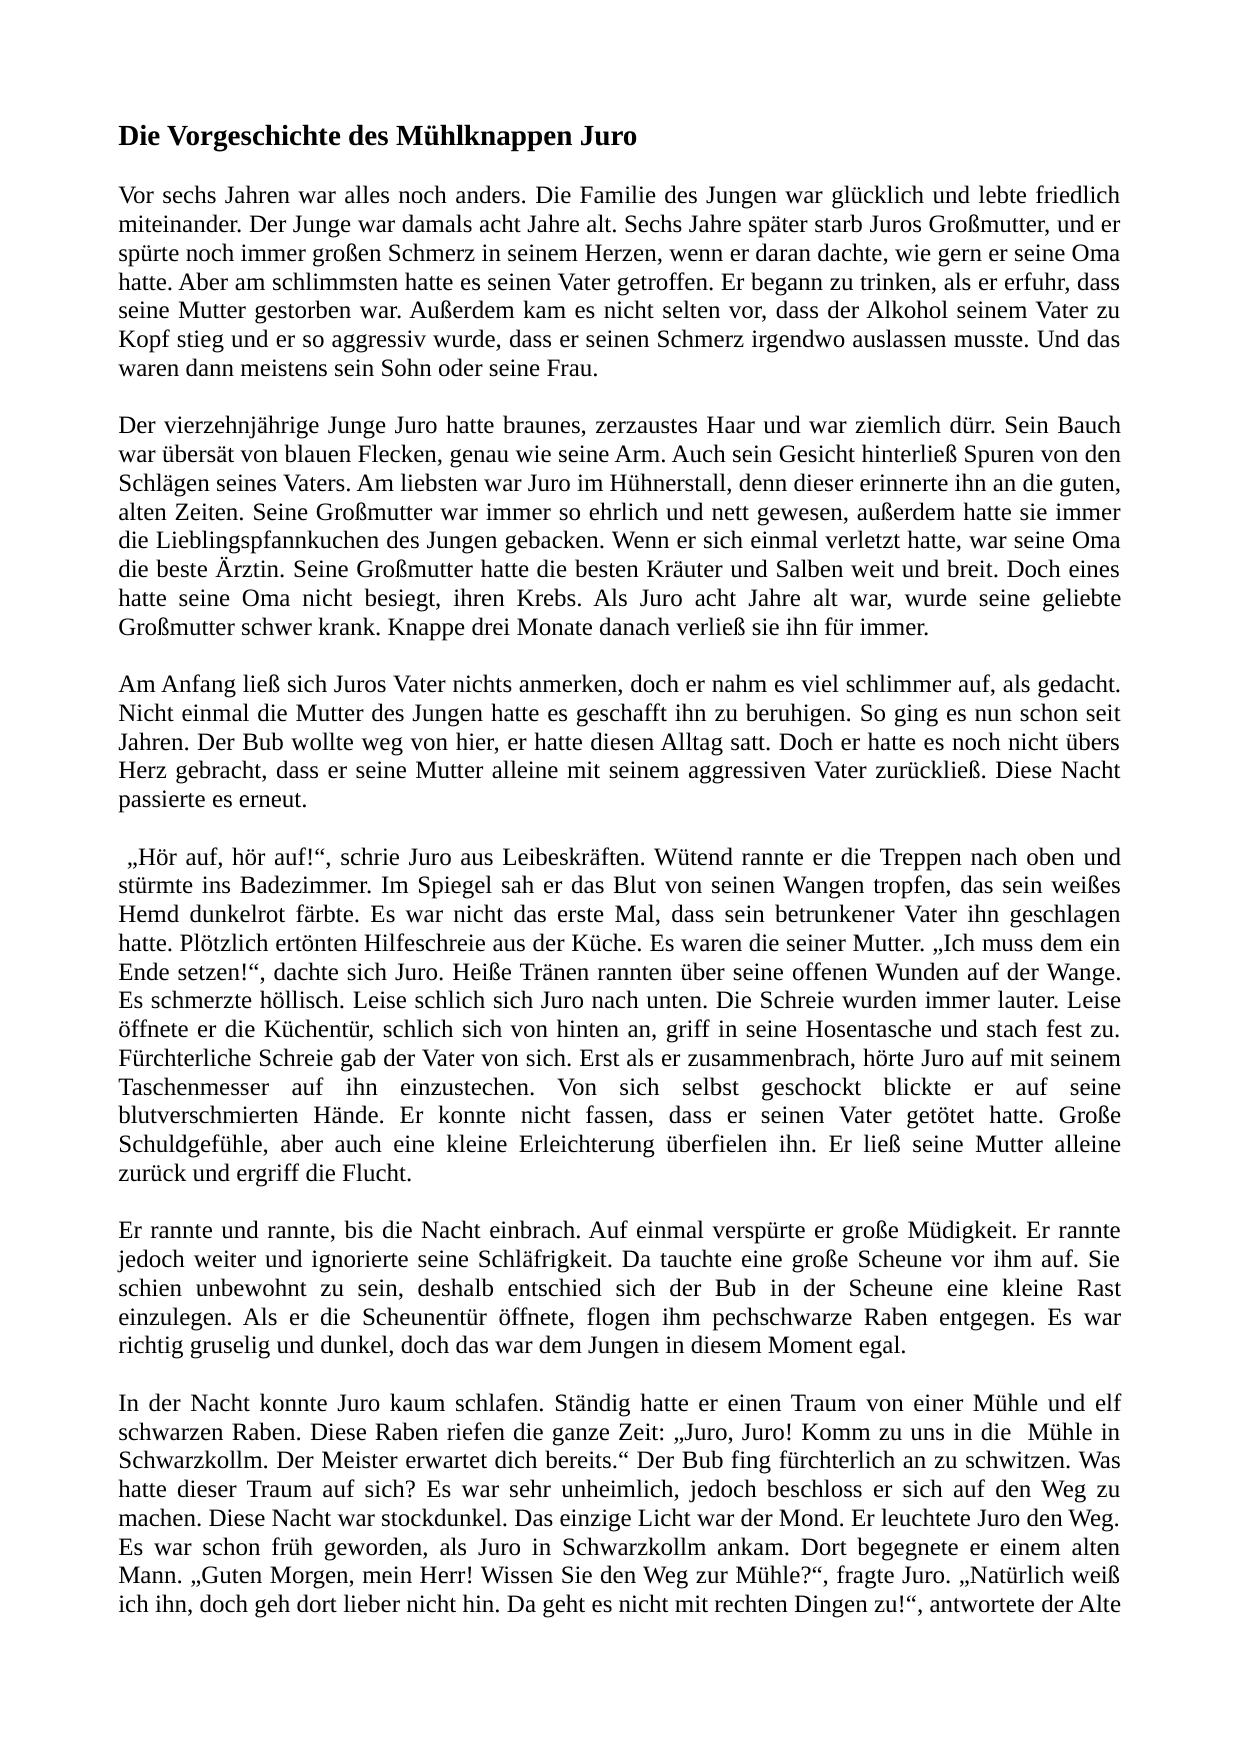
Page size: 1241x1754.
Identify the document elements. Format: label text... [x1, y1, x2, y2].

text Der vierzehnjährige Junge Juro hatte braunes, zerzaustes Haar und war ziemlich dürr. Sein Bauch war übersät von blauen Flecken, genau wie seine Arm. Auch sein Gesicht hinterließ Spuren von den Schlägen seines Vaters. Am liebsten war Juro im Hühnerstall, denn dieser erinnerte ihn an die guten, alten Zeiten. Seine Großmutter war immer so ehrlich und nett gewesen, außerdem hatte sie immer die Lieblingspfannkuchen des Jungen gebacken. Wenn er sich einmal verletzt hatte, war seine Oma die beste Ärztin. Seine Großmutter hatte die besten Kräuter und Salben weit und breit. Doch eines hatte seine Oma nicht besiegt, ihren Krebs. Als Juro acht Jahre alt war, wurde seine geliebte Großmutter schwer krank. Knappe drei Monate danach verließ sie ihn für immer. [118, 410, 1122, 640]
text „Hör auf, hör auf!“, schrie Juro aus Leibeskräften. Wütend rannte er die Treppen nach oben und stürmte ins Badezimmer. Im Spiegel sah er das Blut von seinen Wangen tropfen, das sein weißes Hemd dunkelrot färbte. Es war nicht das erste Mal, dass sein betrunkener Vater ihn geschlagen hatte. Plötzlich ertönten Hilfeschreie aus der Küche. Es waren die seiner Mutter. „Ich muss dem ein Ende setzen!“, dachte sich Juro. Heiße Tränen rannten über seine offenen Wunden auf der Wange. Es schmerzte höllisch. Leise schlich sich Juro nach unten. Die Schreie wurden immer lauter. Leise öffnete er die Küchentür, schlich sich von hinten an, griff in seine Hosentasche und stach fest zu. Fürchterliche Schreie gab der Vater von sich. Erst als er zusammenbrach, hörte Juro auf mit seinem Taschenmesser auf ihn einzustechen. Von sich selbst geschockt blickte er auf seine blutverschmierten Hände. Er konnte nicht fassen, dass er seinen Vater getötet hatte. Große Schuldgefühle, aber auch eine kleine Erleichterung überfielen ihn. Er ließ seine Mutter alleine zurück und ergriff die Flucht. [118, 842, 1122, 1187]
text Am Anfang ließ sich Juros Vater nichts anmerken, doch er nahm es viel schlimmer auf, als gedacht. Nicht einmal die Mutter des Jungen hatte es geschafft ihn zu beruhigen. So ging es nun schon seit Jahren. Der Bub wollte weg von hier, er hatte diesen Alltag satt. Doch er hatte es noch nicht übers Herz gebracht, dass er seine Mutter alleine mit seinem aggressiven Vater zurückließ. Diese Nacht passierte es erneut. [118, 669, 1122, 813]
text Er rannte und rannte, bis die Nacht einbrach. Auf einmal verspürte er große Müdigkeit. Er rannte jedoch weiter und ignorierte seine Schläfrigkeit. Da tauchte eine große Scheune vor ihm auf. Sie schien unbewohnt zu sein, deshalb entschied sich der Bub in der Scheune eine kleine Rast einzulegen. Als er die Scheunentür öffnete, flogen ihm pechschwarze Raben entgegen. Es war richtig gruselig und dunkel, doch das war dem Jungen in diesem Moment egal. [118, 1215, 1122, 1359]
text Vor sechs Jahren war alles noch anders. Die Familie des Jungen war glücklich und lebte friedlich miteinander. Der Junge war damals acht Jahre alt. Sechs Jahre später starb Juros Großmutter, und er spürte noch immer großen Schmerz in seinem Herzen, wenn er daran dachte, wie gern er seine Oma hatte. Aber am schlimmsten hatte es seinen Vater getroffen. Er begann zu trinken, als er erfuhr, dass seine Mutter gestorben war. Außerdem kam es nicht selten vor, dass der Alkohol seinem Vater zu Kopf stieg und er so aggressiv wurde, dass er seinen Schmerz irgendwo auslassen musste. Und das waren dann meistens sein Sohn oder seine Frau. [118, 180, 1122, 382]
text Die Vorgeschichte des Mühlknappen Juro [118, 118, 1122, 152]
text Es war schon früh geworden, als Juro in Schwarzkollm ankam. Dort begegnete er einem alten Mann. „Guten Morgen, mein Herr! Wissen Sie den Weg zur Mühle?“, fragte Juro. „Natürlich weiß ich ihn, doch geh dort lieber nicht hin. Da geht es nicht mit rechten Dingen zu!“, antwortete der Alte [118, 1532, 1122, 1618]
text In der Nacht konnte Juro kaum schlafen. Ständig hatte er einen Traum von einer Mühle und elf schwarzen Raben. Diese Raben riefen die ganze Zeit: „Juro, Juro! Komm zu uns in die Mühle in Schwarzkollm. Der Meister erwartet dich bereits.“ Der Bub fing fürchterlich an zu schwitzen. Was hatte dieser Traum auf sich? Es war sehr unheimlich, jedoch beschloss er sich auf den Weg zu machen. Diese Nacht war stockdunkel. Das einzige Licht war der Mond. Er leuchtete Juro den Weg. [118, 1388, 1122, 1532]
